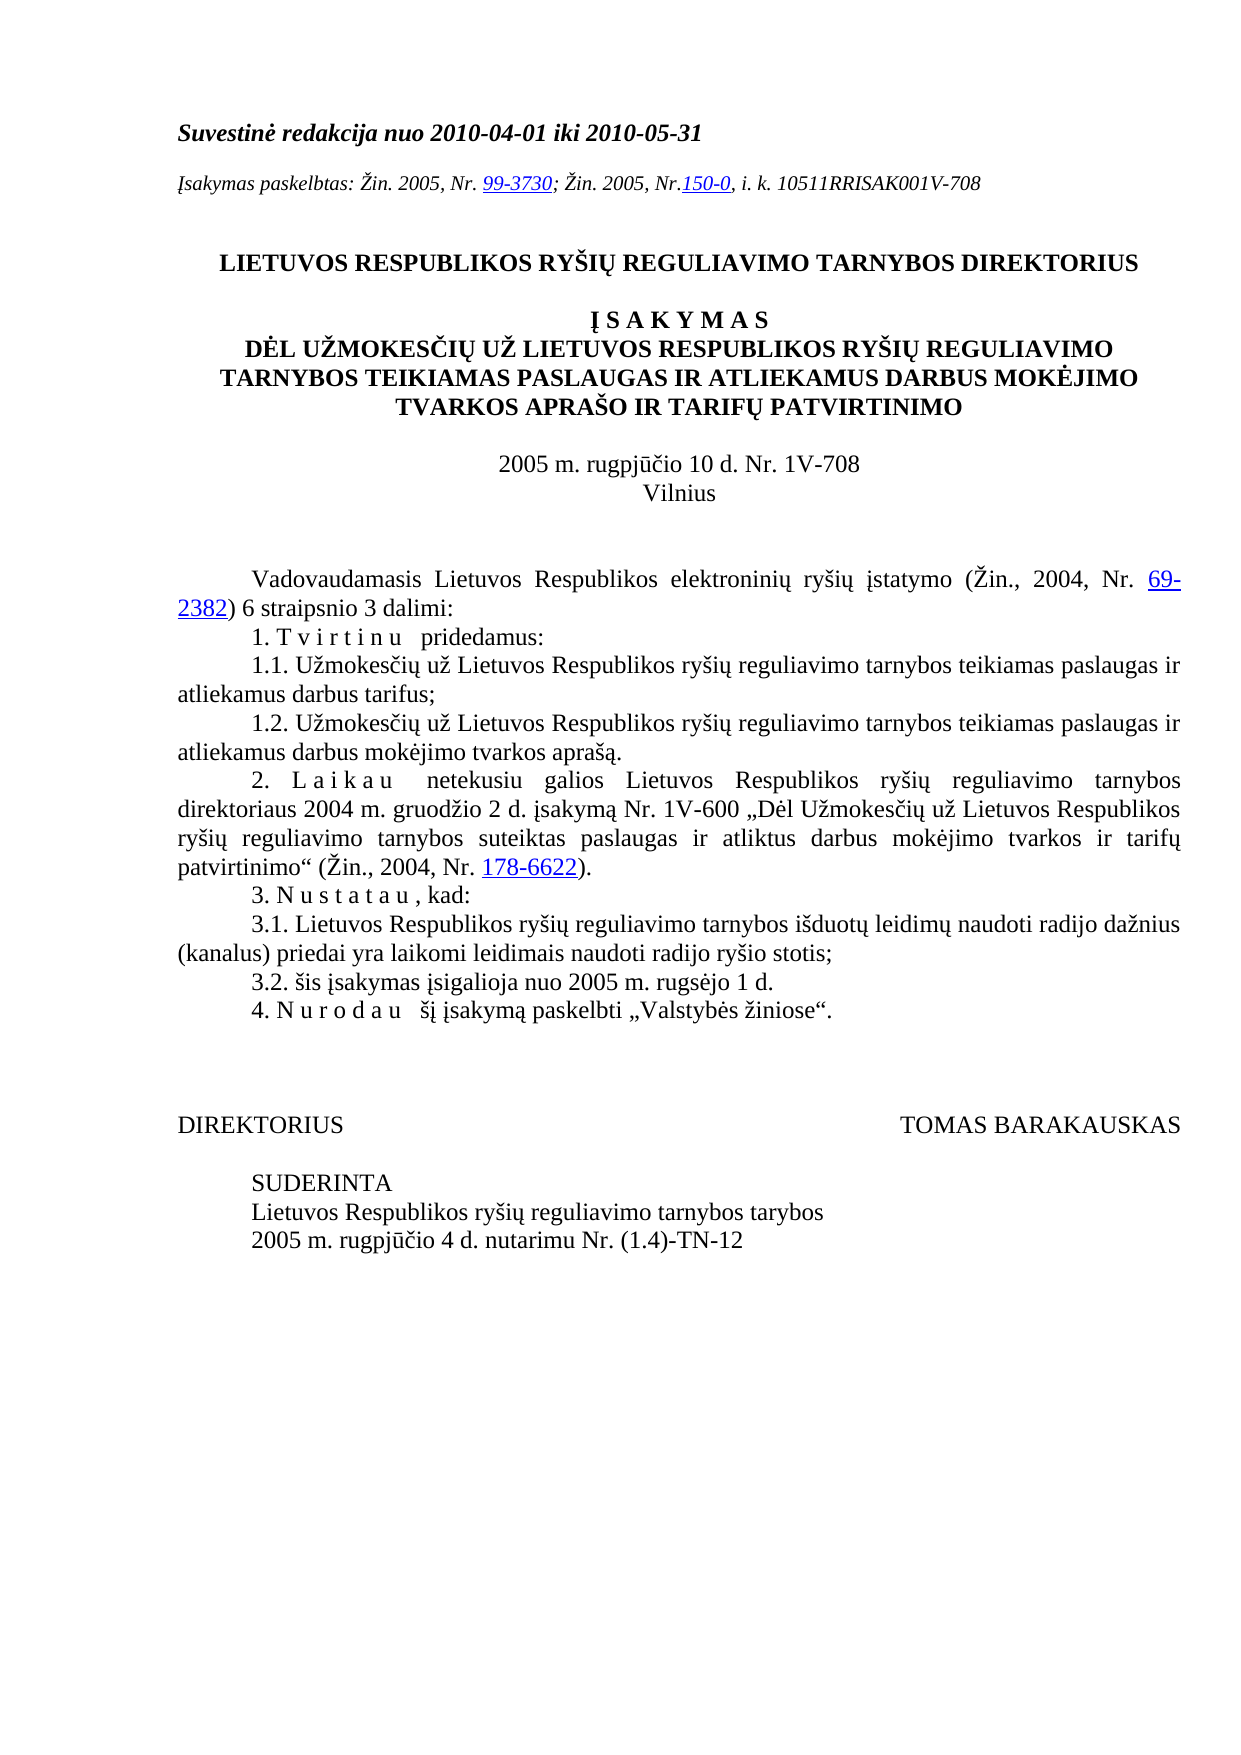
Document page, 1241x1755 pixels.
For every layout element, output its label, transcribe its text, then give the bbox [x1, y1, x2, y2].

text SUDERINTA [177, 1168, 1181, 1197]
text 2. Laikau netekusiu galios Lietuvos Respublikos ryšių reguliavimo tarnybos direktoriaus 2004 m. gruodžio 2 d. įsakymą Nr. 1V-600 „Dėl Užmokesčių už Lietuvos Respublikos ryšių reguliavimo tarnybos suteiktas paslaugas ir atliktus darbus mokėjimo tvarkos ir tarifų patvirtinimo“ (Žin., 2004, Nr. 178-6622). [177, 765, 1181, 880]
text DĖL UŽMOKESČIŲ UŽ LIETUVOS RESPUBLIKOS RYŠIŲ REGULIAVIMO TARNYBOS TEIKIAMAS PASLAUGAS IR ATLIEKAMUS DARBUS MOKĖJIMO TVARKOS APRAŠO IR TARIFŲ PATVIRTINIMO [177, 334, 1181, 420]
text Įsakymas paskelbtas: Žin. 2005, Nr. 99-3730; Žin. 2005, Nr.150-0, i. k. 10511RRISAK001V-708 [177, 171, 1181, 195]
text Vilnius [177, 478, 1181, 507]
text Suvestinė redakcija nuo 2010-04-01 iki 2010-05-31 [177, 118, 1181, 147]
text 1.1. Užmokesčių už Lietuvos Respublikos ryšių reguliavimo tarnybos teikiamas paslaugas ir atliekamus darbus tarifus; [177, 650, 1181, 708]
text LIETUVOS RESPUBLIKOS RYŠIŲ REGULIAVIMO TARNYBOS DIREKTORIUS [177, 248, 1181, 277]
text 2005 m. rugpjūčio 10 d. Nr. 1V-708 [177, 449, 1181, 478]
text 1.2. Užmokesčių už Lietuvos Respublikos ryšių reguliavimo tarnybos teikiamas paslaugas ir atliekamus darbus mokėjimo tvarkos aprašą. [177, 708, 1181, 765]
text Lietuvos Respublikos ryšių reguliavimo tarnybos tarybos [177, 1197, 1181, 1225]
text Į S A K Y M A S [177, 305, 1181, 334]
text DIREKTORIUS TOMAS BARAKAUSKAS [177, 1110, 1181, 1139]
text 4. Nurodau šį įsakymą paskelbti „Valstybės žiniose“. [177, 995, 1181, 1024]
text Vadovaudamasis Lietuvos Respublikos elektroninių ryšių įstatymo (Žin., 2004, Nr. 69-2382) 6 straipsnio 3 dalimi: [177, 564, 1181, 622]
text 3.1. Lietuvos Respublikos ryšių reguliavimo tarnybos išduotų leidimų naudoti radijo dažnius (kanalus) priedai yra laikomi leidimais naudoti radijo ryšio stotis; [177, 909, 1181, 967]
text 1. Tvirtinu pridedamus: [177, 622, 1181, 650]
text 3.2. šis įsakymas įsigalioja nuo 2005 m. rugsėjo 1 d. [177, 967, 1181, 995]
text 3. Nustatau, kad: [177, 880, 1181, 909]
text 2005 m. rugpjūčio 4 d. nutarimu Nr. (1.4)-TN-12 [177, 1225, 1181, 1254]
